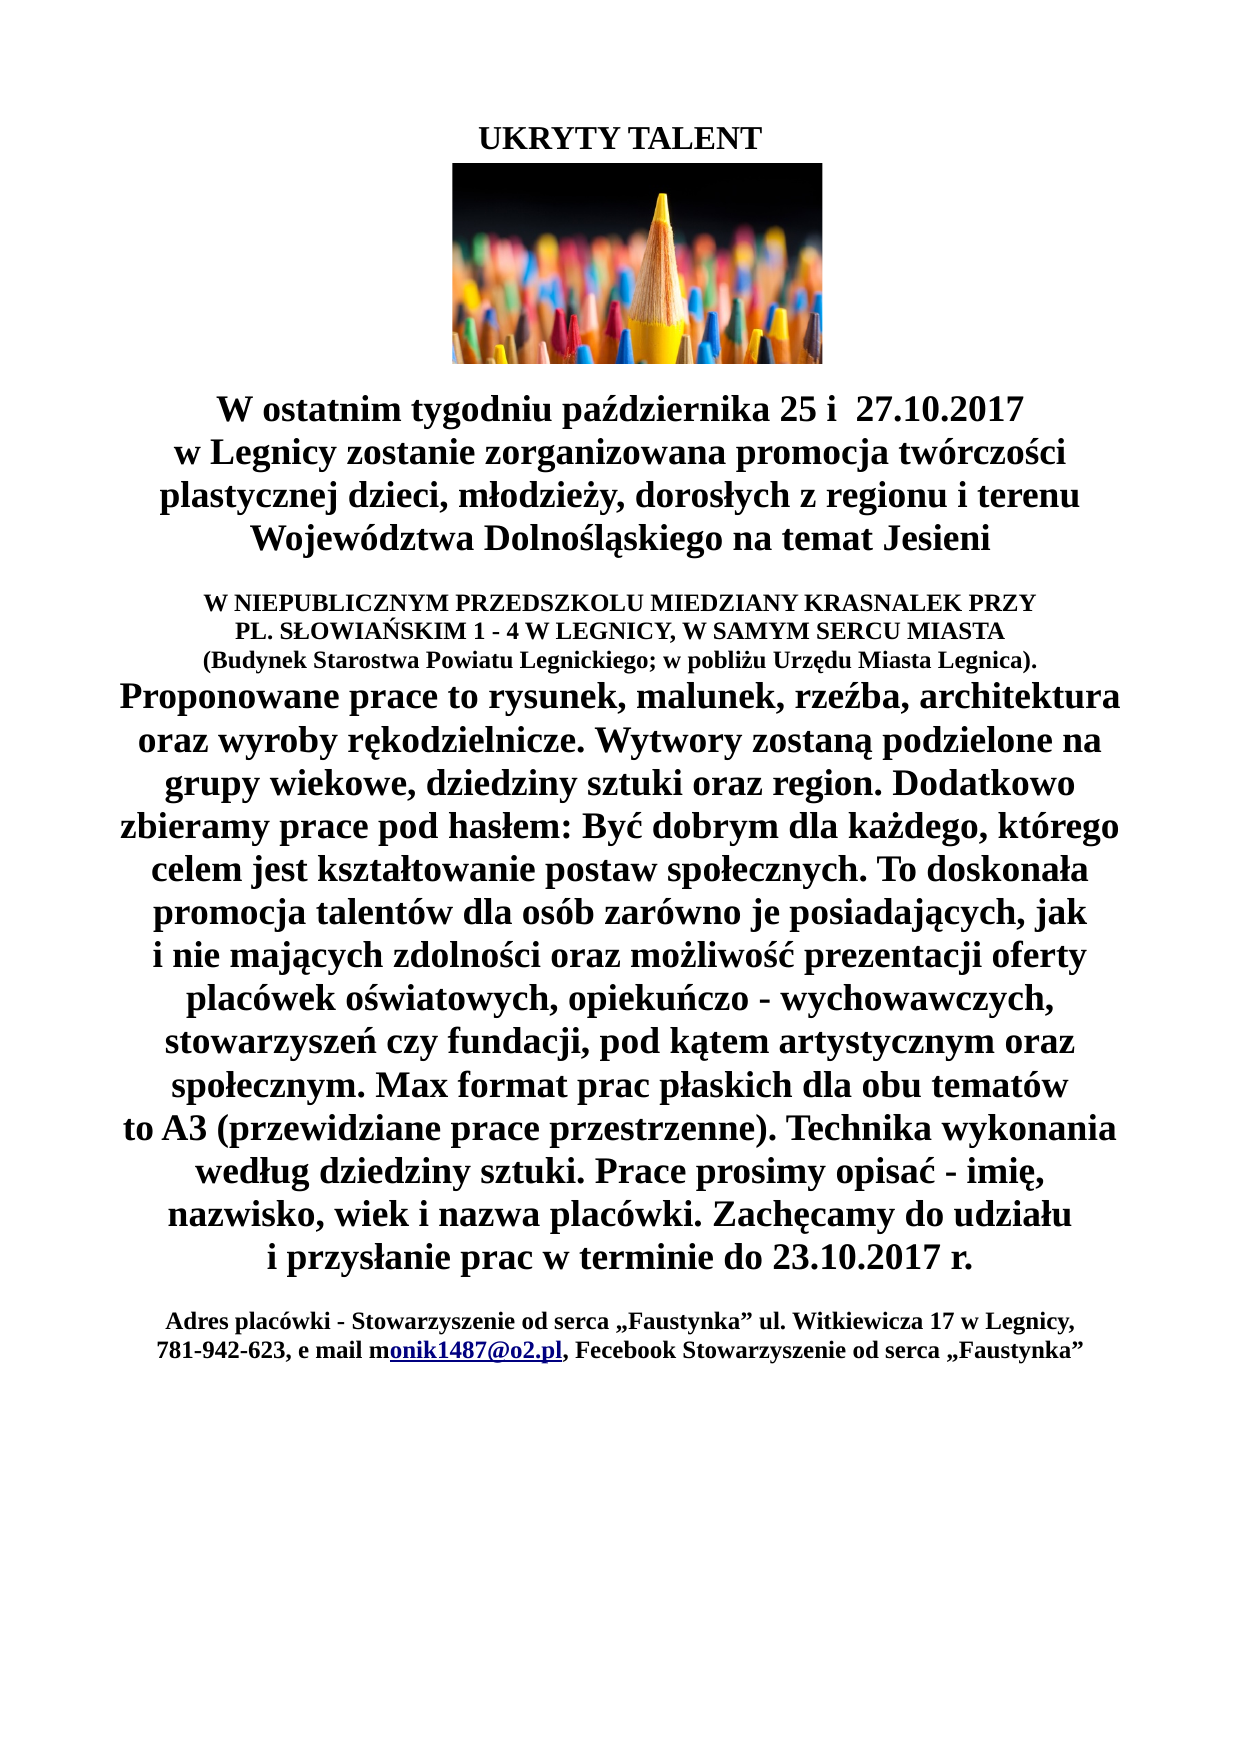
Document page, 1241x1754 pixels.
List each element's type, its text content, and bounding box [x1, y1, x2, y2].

text PL. SŁOWIAŃSKIM 1 - 4 W LEGNICY, W SAMYM SERCU MIASTA [118, 616, 1122, 645]
text i nie mających zdolności oraz możliwość prezentacji oferty placówek oświatowych, opiekuńczo - wychowawczych, stowarzyszeń czy fundacji, pod kątem artystycznym oraz społecznym. Max format prac płaskich dla obu tematów [118, 933, 1122, 1105]
text 781-942-623, e mail monik1487@o2.pl, Fecebook Stowarzyszenie od serca „Faustynka” [118, 1335, 1122, 1364]
text W ostatnim tygodniu października 25 i 27.10.2017 [118, 386, 1122, 429]
text w Legnicy zostanie zorganizowana promocja twórczości plastycznej dzieci, młodzieży, dorosłych z regionu i terenu Województwa Dolnośląskiego na temat Jesieni [118, 429, 1122, 559]
text (Budynek Starostwa Powiatu Legnickiego; w pobliżu Urzędu Miasta Legnica). [118, 645, 1122, 674]
text UKRYTY TALENT [118, 118, 1122, 156]
text W NIEPUBLICZNYM PRZEDSZKOLU MIEDZIANY KRASNALEK PRZY [118, 588, 1122, 616]
text Adres placówki - Stowarzyszenie od serca „Faustynka” ul. Witkiewicza 17 w Legnicy, [118, 1306, 1122, 1335]
text to A3 (przewidziane prace przestrzenne). Technika wykonania według dziedziny sztuki. Prace prosimy opisać - imię, nazwisko, wiek i nazwa placówki. Zachęcamy do udziału [118, 1105, 1122, 1234]
text i przysłanie prac w terminie do 23.10.2017 r. [118, 1234, 1122, 1278]
text Proponowane prace to rysunek, malunek, rzeźba, architektura oraz wyroby rękodzielnicze. Wytwory zostaną podzielone na grupy wiekowe, dziedziny sztuki oraz region. Dodatkowo zbieramy prace pod hasłem: Być dobrym dla każdego, którego celem jest kształtowanie postaw społecznych. To doskonała promocja talentów dla osób zarówno je posiadających, jak [118, 674, 1122, 933]
